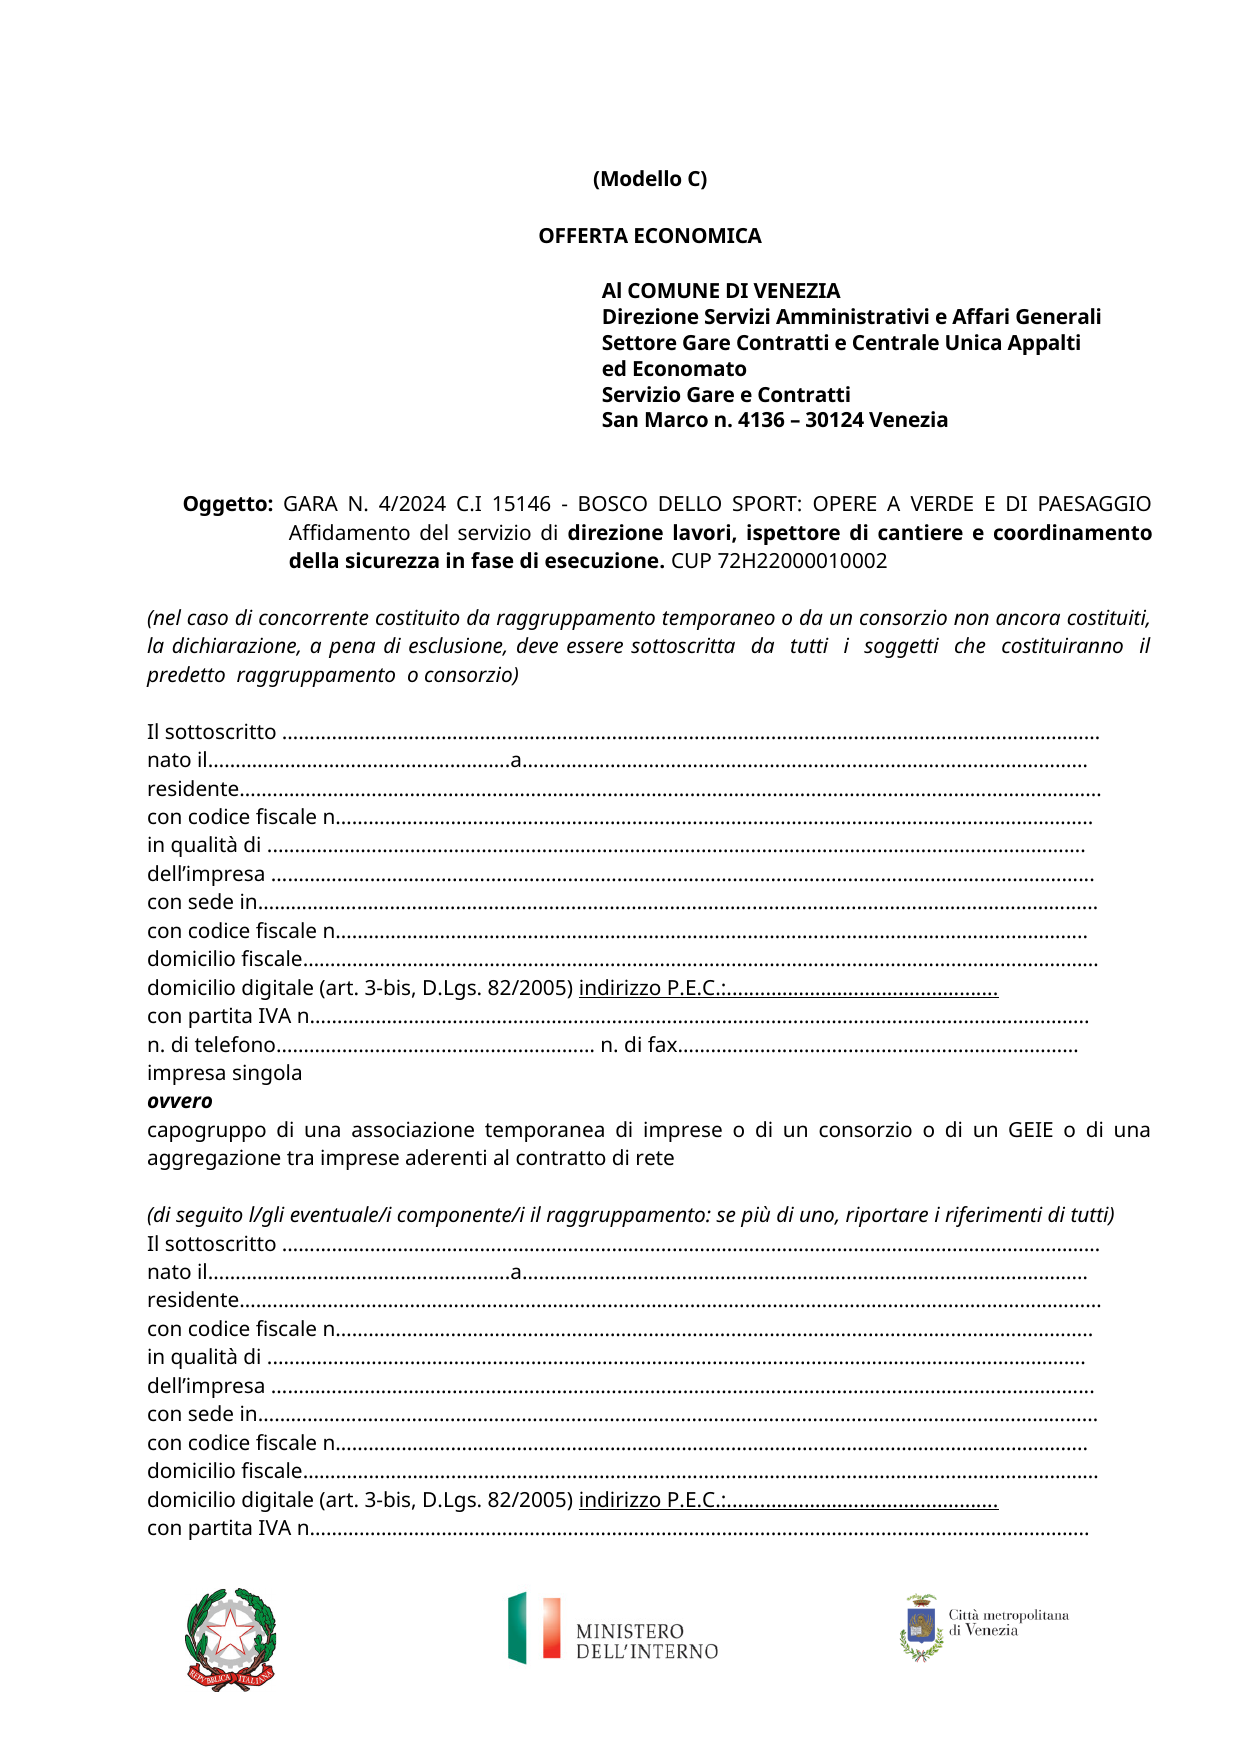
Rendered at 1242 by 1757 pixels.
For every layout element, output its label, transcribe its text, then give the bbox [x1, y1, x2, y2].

text con sede in…………………………………………………………………………………...………………………………………………… [147, 1399, 1153, 1428]
subtitle Al COMUNE DI VENEZIA [265, 278, 1153, 303]
text (di seguito l/gli eventuale/i componente/i il raggruppamento: se più di uno, riportare i riferimenti di tutti) [147, 1200, 1153, 1229]
text (nel caso di concorrente costituito da raggruppamento temporaneo o da un consorzio non ancora costituiti, la dichiarazione, a pena di esclusione, deve essere sottoscritta da tutti i soggetti che costituiranno il predetto raggruppamento o consorzio) [147, 603, 1153, 688]
text nato il……………………………...…..…………..a…………………..………………………………..…………………………………… [147, 1257, 1153, 1286]
text residente…….…………………………………………………………………………...……………………………………………………… [147, 1286, 1153, 1314]
text residente…….…………………………………………………………………………...……………………………………………………… [147, 774, 1153, 802]
picture [893, 1582, 1074, 1668]
text domicilio fiscale…………………………………………………………………………….………………………………………………… [147, 1456, 1153, 1485]
text con codice fiscale n………………………………………………………………….…………………………………………………….. [147, 1314, 1153, 1342]
text con codice fiscale n……………………………………………………………………………...……………………………………….. [147, 1428, 1153, 1456]
list ed Economato [224, 355, 1153, 381]
text n. di telefono………………………...……………….……… n. di fax………………...…….……………………………………… [147, 1030, 1153, 1058]
text domicilio fiscale…………………………………………………………………………….………………………………………………… [147, 944, 1153, 973]
text con codice fiscale n………………………………………………………………….…………………………………………………….. [147, 802, 1153, 831]
text (Modello C) [147, 164, 1153, 193]
text ovvero [147, 1087, 1153, 1115]
list Direzione Servizi Amministrativi e Affari Generali [602, 303, 1153, 329]
text capogruppo di una associazione temporanea di imprese o di un consorzio o di un GEIE o di una aggregazione tra imprese aderenti al contratto di rete [147, 1115, 1153, 1172]
list San Marco n. 4136 – 30124 Venezia [602, 407, 1153, 432]
text impresa singola [147, 1058, 1153, 1087]
text in qualità di ..…………………………………….……………………………………...……………………………………….…………. [147, 831, 1153, 859]
text con codice fiscale n……………………………………………………………………………...……………………………………….. [147, 916, 1153, 944]
text Il sottoscritto ……………………………………………………………..…………………………………………………………………… [147, 717, 1153, 745]
picture [487, 1568, 738, 1689]
text Il sottoscritto ……………………………………………………………..…………………………………………………………………… [147, 1229, 1153, 1257]
text OFFERTA ECONOMICA [147, 221, 1153, 250]
text domicilio digitale (art. 3-bis, D.Lgs. 82/2005) indirizzo P.E.C.:........…………….......................... [147, 1485, 1153, 1513]
text in qualità di ..…………………………………….……………………………………...……………………………………….…………. [147, 1342, 1153, 1371]
text domicilio digitale (art. 3-bis, D.Lgs. 82/2005) indirizzo P.E.C.:........…………….......................... [147, 973, 1153, 1001]
text con sede in…………………………………………………………………………………...………………………………………………… [147, 887, 1153, 916]
text nato il……………………………...…..…………..a…………………..………………………………..…………………………………… [147, 745, 1153, 774]
list Servizio Gare e Contratti [224, 381, 1153, 407]
list Settore Gare Contratti e Centrale Unica Appalti [602, 329, 1153, 355]
picture [185, 1588, 277, 1692]
text dell’impresa …………………………………………………………………………………………………………………………………... [147, 859, 1153, 887]
text Oggetto: GARA N. 4/2024 C.I 15146 - BOSCO DELLO SPORT: OPERE A VERDE E DI PAESAGGIO Affidamento del servizio di direzione lavori, ispettore di cantiere e coordinamento della sicurezza in fase di esecuzione. CUP 72H22000010002 [182, 489, 1153, 575]
text dell’impresa …………………………………………………………………………………………………………………………………... [147, 1371, 1153, 1399]
text con partita IVA n……………………………………………………………………………..…………………………………………….. [147, 1001, 1153, 1030]
text con partita IVA n……………………………………………………………………………..…………………………………………….. [147, 1513, 1153, 1542]
